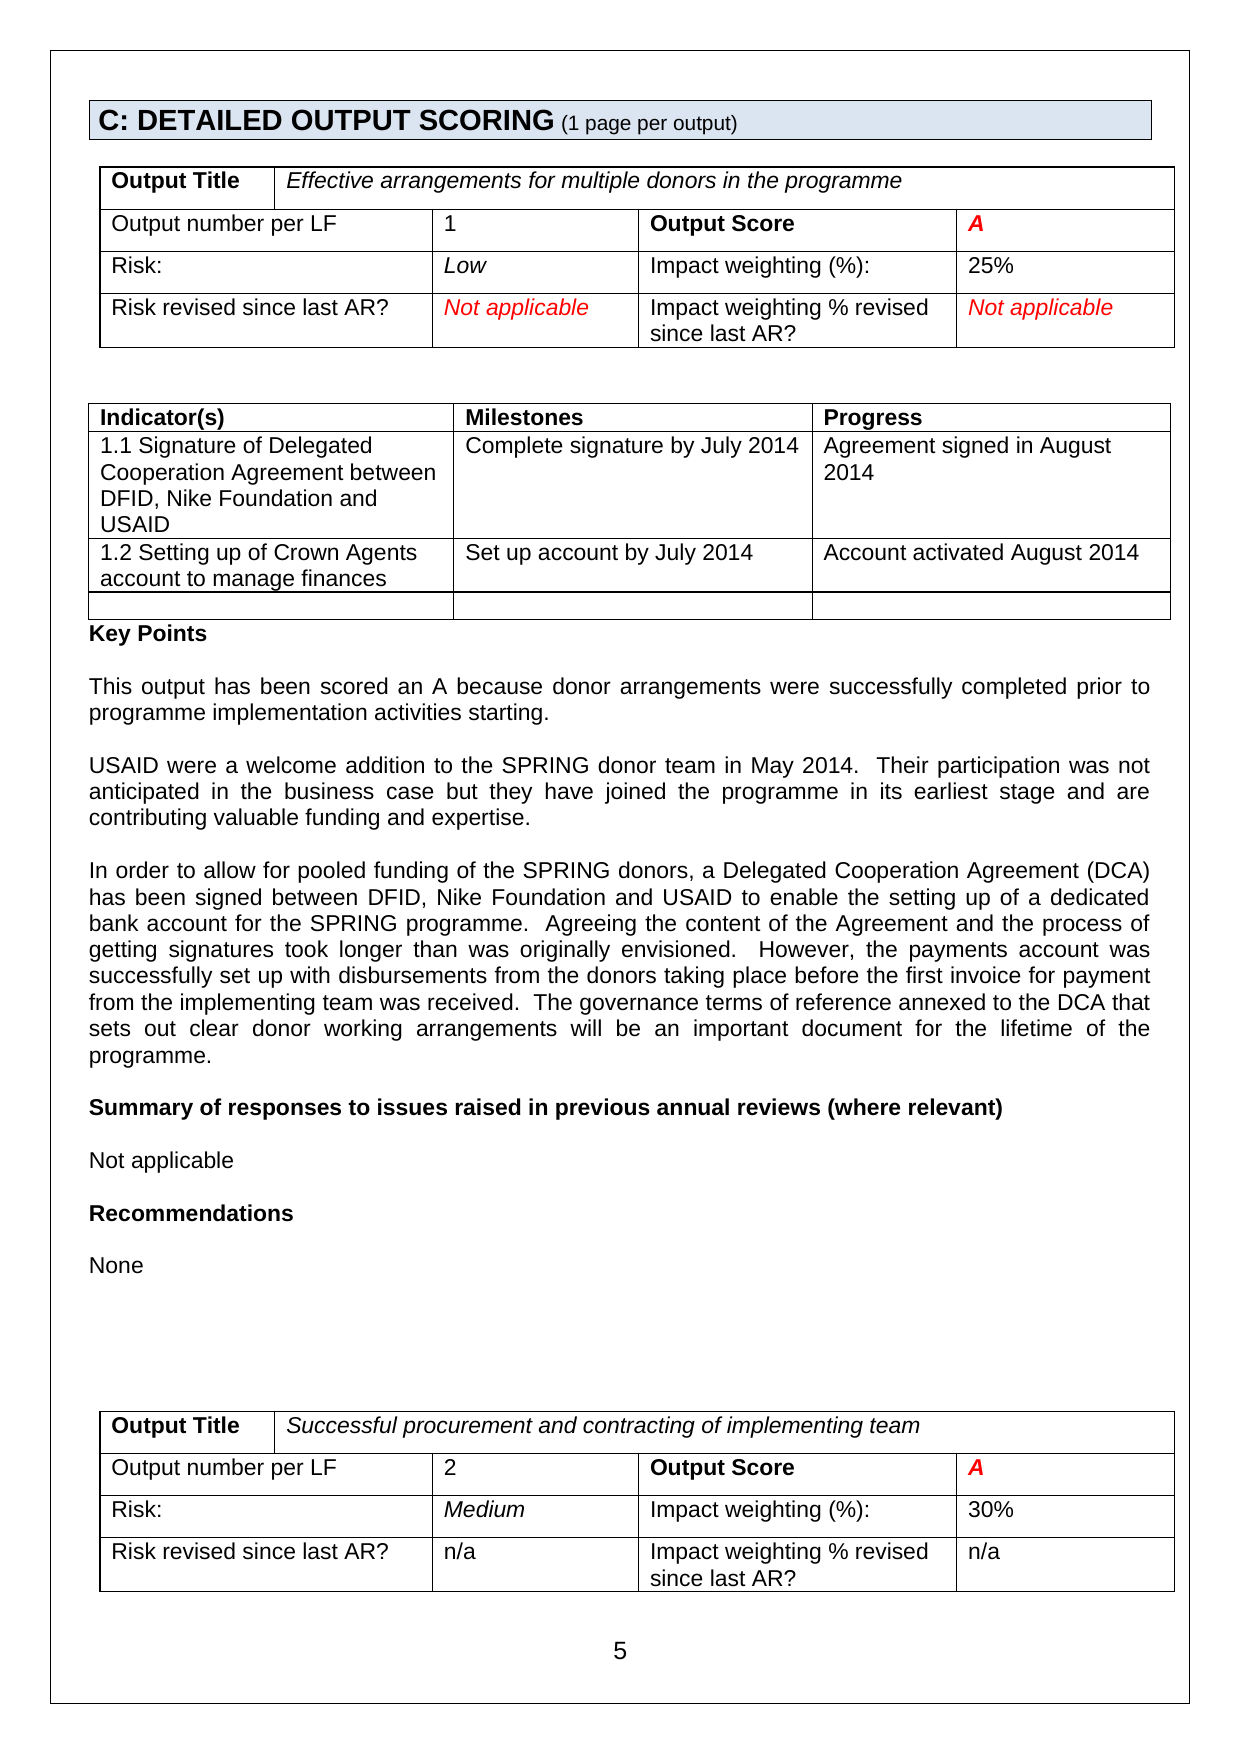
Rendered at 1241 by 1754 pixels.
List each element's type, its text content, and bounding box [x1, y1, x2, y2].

table_cell Impact weighting % revised since last AR? [639, 1538, 956, 1591]
table_cell Set up account by July 2014 [454, 539, 812, 591]
text Recommendations [89, 1200, 1152, 1226]
table_cell n/a [433, 1538, 638, 1591]
table_cell Risk revised since last AR? [101, 294, 432, 347]
table_cell Impact weighting (%): [639, 252, 956, 293]
table_cell Risk: [101, 252, 432, 293]
table_cell n/a [957, 1538, 1174, 1591]
table_header Indicator(s) [89, 404, 453, 431]
text In order to allow for pooled funding of the SPRING donors, a Delegated Cooperation Agreement (DCA) has been signed between DFID, Nike Foundation and USAID to enable the setting up of a dedicated bank account for the SPRING programme. Agreeing the content of the Agreement and the process of getting signatures took longer than was originally envisioned. However, the payments account was successfully set up with disbursements from the donors taking place before the first invoice for payment from the implementing team was received. The governance terms of reference annexed to the DCA that sets out clear donor working arrangements will be an important document for the lifetime of the programme. [89, 857, 1152, 1068]
table_cell Not applicable [957, 294, 1174, 347]
table_cell [813, 593, 1170, 619]
table_cell Output Score [639, 1454, 956, 1495]
table_cell Not applicable [433, 294, 638, 347]
table_cell Agreement signed in August 2014 [813, 432, 1170, 538]
table_cell [454, 593, 812, 619]
table_header Progress [813, 404, 1170, 431]
table_cell Low [433, 252, 638, 293]
table_cell 30% [957, 1496, 1174, 1537]
table_cell Complete signature by July 2014 [454, 432, 812, 538]
table_header Effective arrangements for multiple donors in the programme [275, 168, 1174, 208]
text Not applicable [89, 1147, 1152, 1173]
table_cell Account activated August 2014 [813, 539, 1170, 591]
table_cell Output Score [639, 210, 956, 251]
table_header Output Title [101, 168, 274, 208]
table_cell 1.2 Setting up of Crown Agents account to manage finances [89, 539, 453, 591]
text This output has been scored an A because donor arrangements were successfully completed prior to programme implementation activities starting. [89, 673, 1152, 725]
table_cell Impact weighting % revised since last AR? [639, 294, 956, 347]
table_cell A [957, 1454, 1174, 1495]
table_cell 1 [433, 210, 638, 251]
table_cell Output number per LF [101, 1454, 432, 1495]
table_cell 1.1 Signature of Delegated Cooperation Agreement between DFID, Nike Foundation and USAID [89, 432, 453, 538]
table_cell Risk revised since last AR? [101, 1538, 432, 1591]
table_header Output Title [101, 1412, 274, 1453]
table_header Successful procurement and contracting of implementing team [275, 1412, 1174, 1453]
table_cell [89, 593, 453, 619]
table_header Milestones [454, 404, 812, 431]
table_cell Medium [433, 1496, 638, 1537]
table_cell Impact weighting (%): [639, 1496, 956, 1537]
table_cell 25% [957, 252, 1174, 293]
table_cell 2 [433, 1454, 638, 1495]
table_cell A [957, 210, 1174, 251]
table_cell Output number per LF [101, 210, 432, 251]
text Summary of responses to issues raised in previous annual reviews (where relevant) [89, 1094, 1152, 1121]
text USAID were a welcome addition to the SPRING donor team in May 2014. Their participation was not anticipated in the business case but they have joined the programme in its earliest stage and are contributing valuable funding and expertise. [89, 752, 1152, 831]
text None [89, 1252, 1152, 1279]
subtitle C: DETAILED OUTPUT SCORING (1 page per output) [90, 101, 1151, 139]
table_cell Risk: [101, 1496, 432, 1537]
text Key Points [89, 620, 1152, 646]
